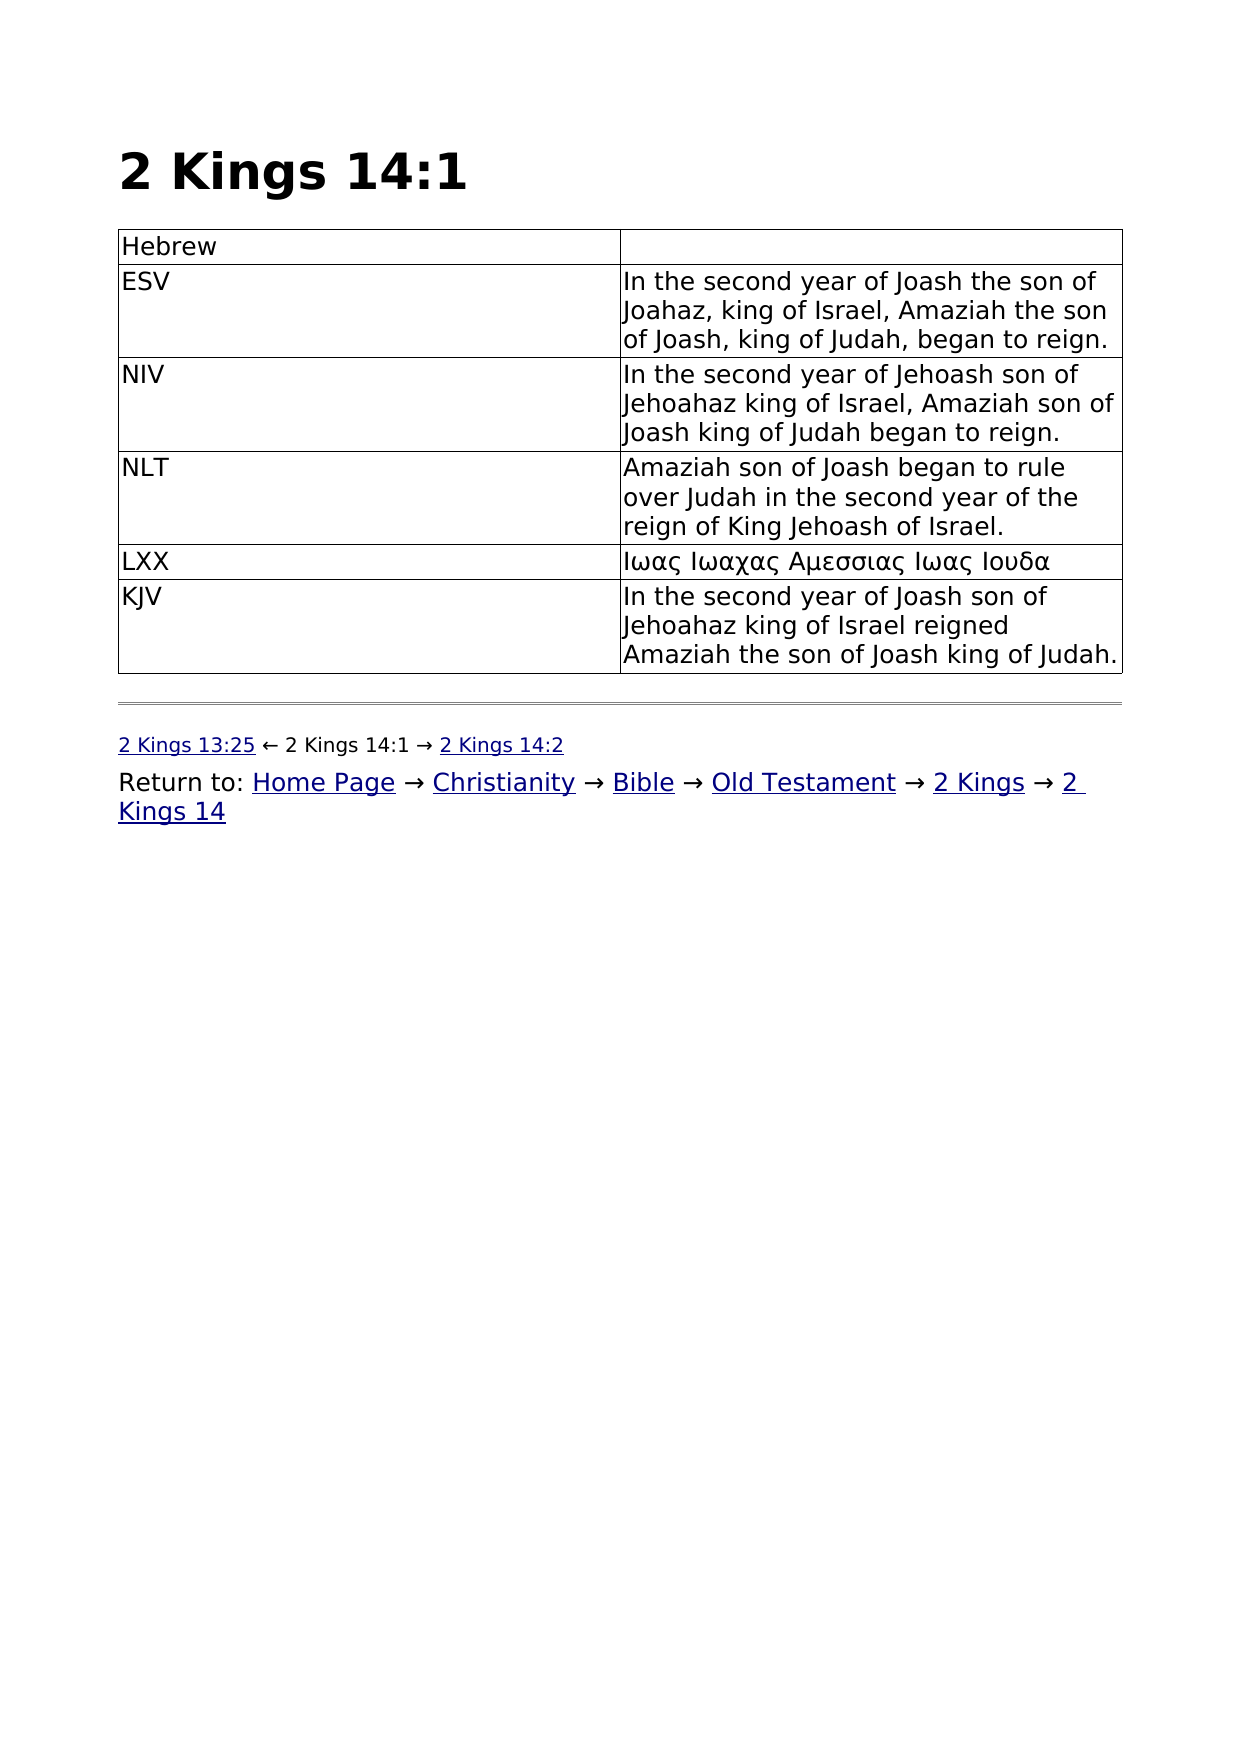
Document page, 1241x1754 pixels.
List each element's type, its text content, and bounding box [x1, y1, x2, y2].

table_cell KJV [119, 580, 620, 673]
table_cell LXX [119, 545, 620, 579]
text 2 Kings 13:25 ← 2 Kings 14:1 → 2 Kings 14:2 [118, 734, 1122, 768]
subtitle 2 Kings 14:1 [118, 143, 1122, 201]
table_cell In the second year of Joash the son of Joahaz, king of Israel, Amaziah the son of Joash, king of Judah, began to reign. [621, 265, 1122, 357]
table_cell ESV [119, 265, 620, 357]
table_header [621, 230, 1122, 264]
table_cell In the second year of Jehoash son of Jehoahaz king of Israel, Amaziah son of Joash king of Judah began to reign. [621, 358, 1122, 451]
text Return to: Home Page → Christianity → Bible → Old Testament → 2 Kings → 2 Kings 14 [118, 768, 1122, 826]
table_header Hebrew [119, 230, 620, 264]
table_cell Amaziah son of Joash began to rule over Judah in the second year of the reign of King Jehoash of Israel. [621, 452, 1122, 544]
table_cell In the second year of Joash son of Jehoahaz king of Israel reigned Amaziah the son of Joash king of Judah. [621, 580, 1122, 673]
table_cell NIV [119, 358, 620, 451]
table_cell Ιωας Ιωαχας Αμεσσιας Ιωας Ιουδα [621, 545, 1122, 579]
table_cell NLT [119, 452, 620, 544]
